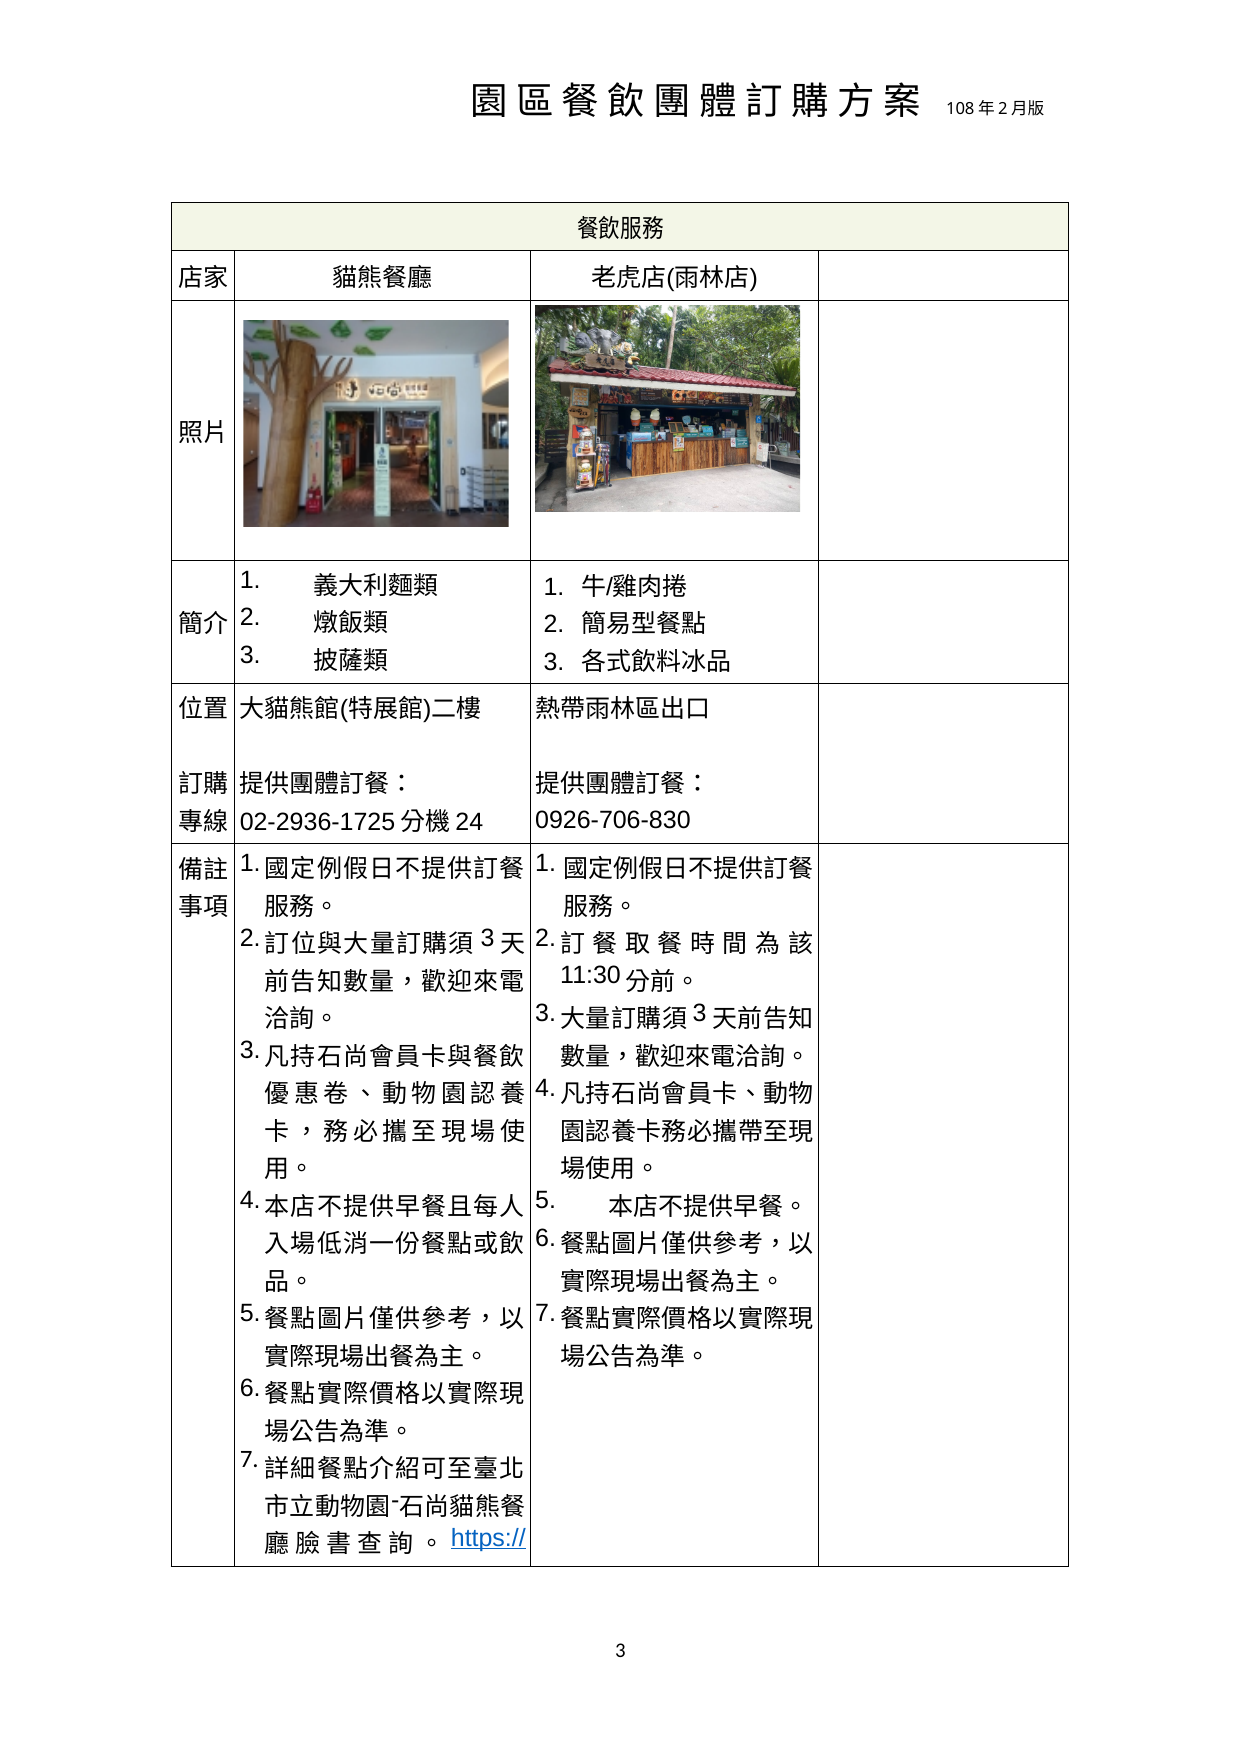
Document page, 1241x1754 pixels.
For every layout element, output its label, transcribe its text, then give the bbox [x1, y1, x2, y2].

table_cell 義大利麵類 燉飯類 披薩類 [235, 561, 530, 683]
table_cell 位置 訂購專線 [172, 684, 234, 843]
table_cell [819, 684, 1068, 843]
table_cell 大貓熊館(特展館)二樓 提供團體訂餐： 02-2936-1725分機24 [235, 684, 530, 843]
table_cell [819, 251, 1068, 299]
table_cell 熱帶雨林區出口 提供團體訂餐： 0926-706-830 [531, 684, 818, 843]
table_cell [235, 301, 530, 560]
table_cell [819, 301, 1068, 560]
table_header 餐飲服務 [172, 203, 1068, 250]
table_cell 國定例假日不提供訂餐服務。 訂餐取餐時間為該11:30分前。 大量訂購須3天前告知數量，歡迎來電洽詢。 凡持石尚會員卡、動物園認養卡務必攜帶至現場使用。 本店不提供早餐。 餐點圖片僅供參考，以實際現場出餐為主。 餐點實際價格以實際現場公告為準。 [531, 844, 818, 1566]
table_cell 牛/雞肉捲 簡易型餐點 各式飲料冰品 [531, 561, 818, 683]
table_cell [531, 301, 818, 560]
table_cell 國定例假日不提供訂餐服務。 訂位與大量訂購須3天前告知數量，歡迎來電洽詢。 凡持石尚會員卡與餐飲優惠卷、動物園認養卡，務必攜至現場使用。 本店不提供早餐且每人入場低消一份餐點或飲品。 餐點圖片僅供參考，以實際現場出餐為主。 餐點實際價格以實際現場公告為準。 詳細餐點介紹可至臺北市立動物園-石尚貓熊餐廳臉書查詢。https://www.facebook.com/ZooPandaRestaurant/ [235, 844, 530, 1566]
table_cell 貓熊餐廳 [235, 251, 530, 299]
picture [243, 320, 509, 527]
table_cell 老虎店(雨林店) [531, 251, 818, 299]
picture [535, 305, 800, 512]
table_cell 店家 [172, 251, 234, 299]
table_cell [819, 844, 1068, 1566]
table_cell 照片 [172, 301, 234, 560]
table_cell 簡介 [172, 561, 234, 683]
table_cell 備註事項 [172, 844, 234, 1566]
table_cell [819, 561, 1068, 683]
